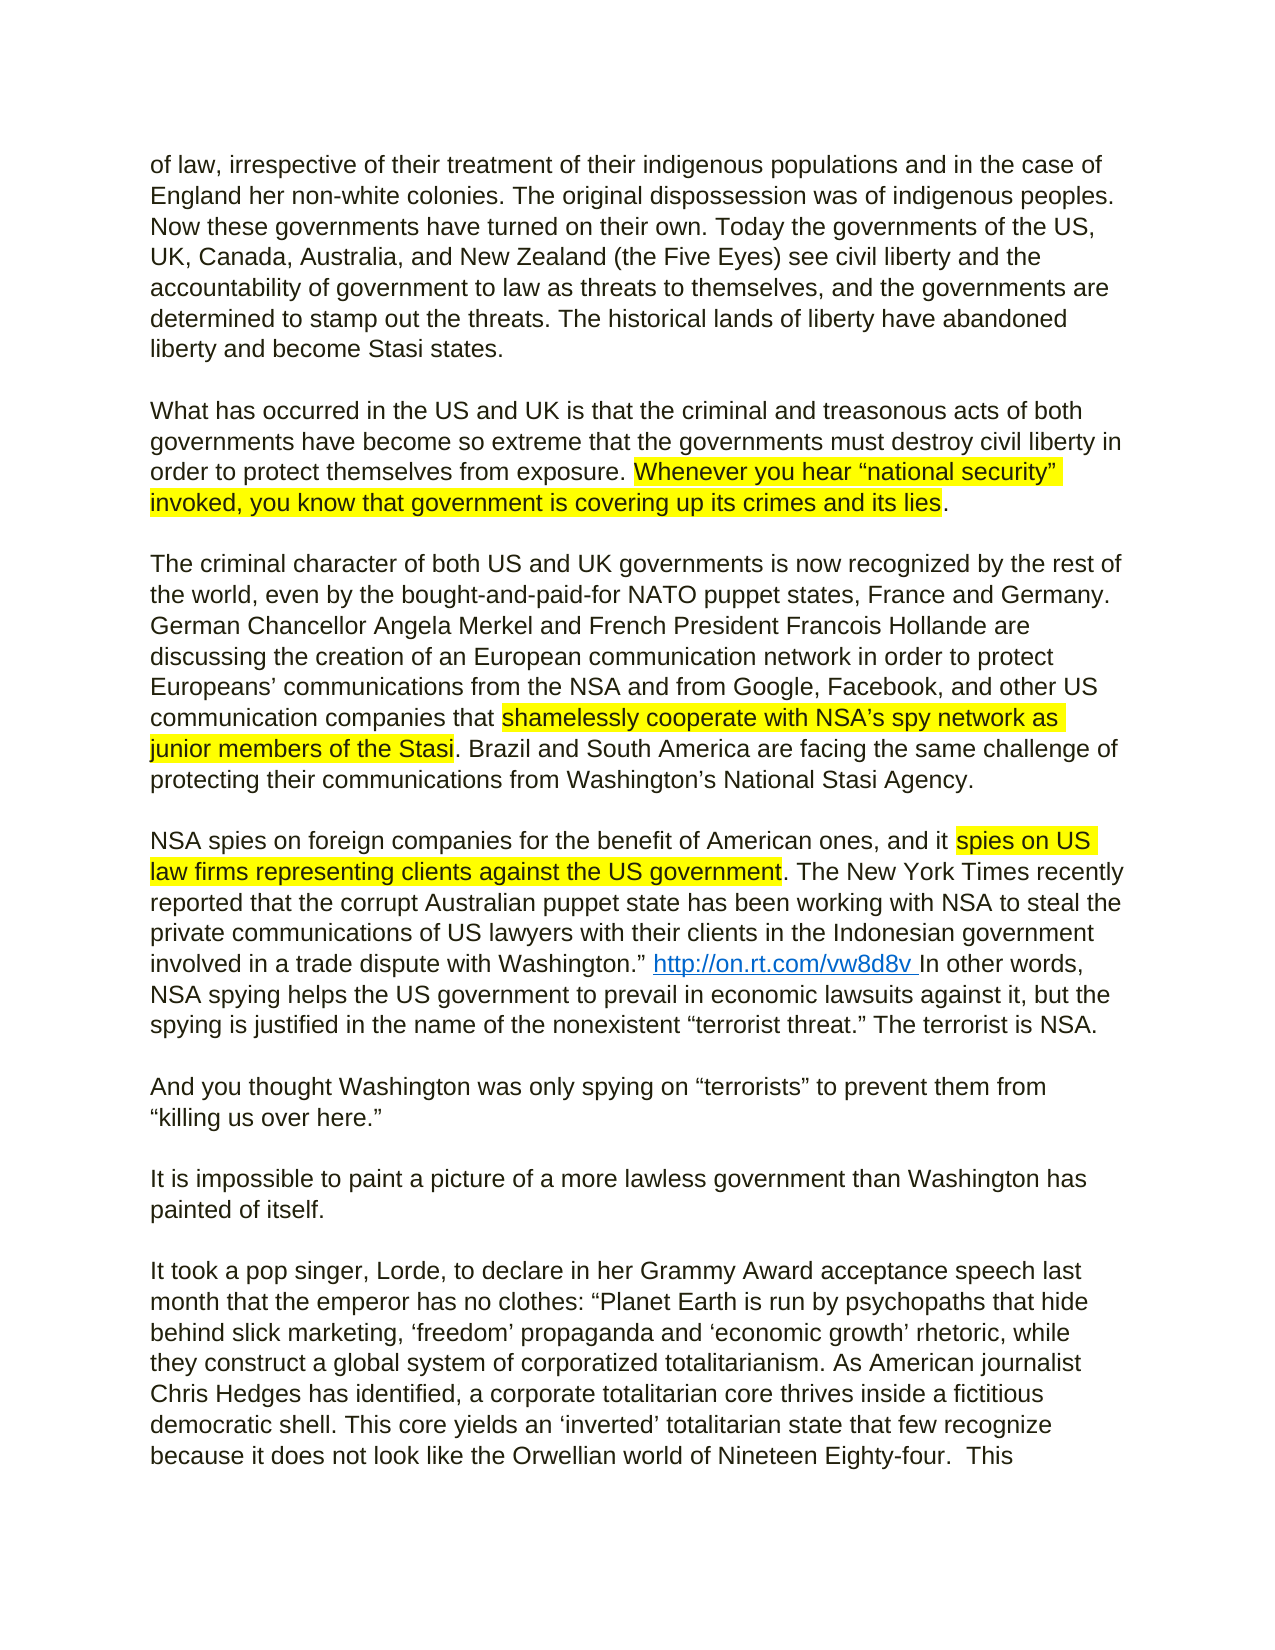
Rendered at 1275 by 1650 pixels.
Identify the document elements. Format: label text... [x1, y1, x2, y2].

text of law, irrespective of their treatment of their indigenous populations and in the case of England her non-white colonies. The original dispossession was of indigenous peoples. Now these governments have turned on their own. Today the governments of the US, UK, Canada, Australia, and New Zealand (the Five Eyes) see civil liberty and the accountability of government to law as threats to themselves, and the governments are determined to stamp out the threats. The historical lands of liberty have abandoned liberty and become Stasi states. What has occurred in the US and UK is that the criminal and treasonous acts of both governments have become so extreme that the governments must destroy civil liberty in order to protect themselves from exposure. Whenever you hear “national security” invoked, you know that government is covering up its crimes and its lies. The criminal character of both US and UK governments is now recognized by the rest of the world, even by the bought-and-paid-for NATO puppet states, France and Germany. German Chancellor Angela Merkel and French President Francois Hollande are discussing the creation of an European communication network in order to protect Europeans’ communications from the NSA and from Google, Facebook, and other US communication companies that shamelessly cooperate with NSA’s spy network as junior members of the Stasi. Brazil and South America are facing the same challenge of protecting their communications from Washington’s National Stasi Agency. NSA spies on foreign companies for the benefit of American ones, and it spies on US law firms representing clients against the US government. The New York Times recently reported that the corrupt Australian puppet state has been working with NSA to steal the private communications of US lawyers with their clients in the Indonesian government involved in a trade dispute with Washington.” http://on.rt.com/vw8d8v In other words, NSA spying helps the US government to prevail in economic lawsuits against it, but the spying is justified in the name of the nonexistent “terrorist threat.” The terrorist is NSA. And you thought Washington was only spying on “terrorists” to prevent them from “killing us over here.” It is impossible to paint a picture of a more lawless government than Washington has painted of itself. It took a pop singer, Lorde, to declare in her Grammy Award acceptance speech last month that the emperor has no clothes: “Planet Earth is run by psychopaths that hide behind slick marketing, ‘freedom’ propaganda and ‘economic growth’ rhetoric, while they construct a global system of corporatized totalitarianism. As American journalist Chris Hedges has identified, a corporate totalitarian core thrives inside a fictitious democratic shell. This core yields an ‘inverted’ totalitarian state that few recognize because it does not look like the Orwellian world of Nineteen Eighty-four. This [150, 150, 1125, 1469]
